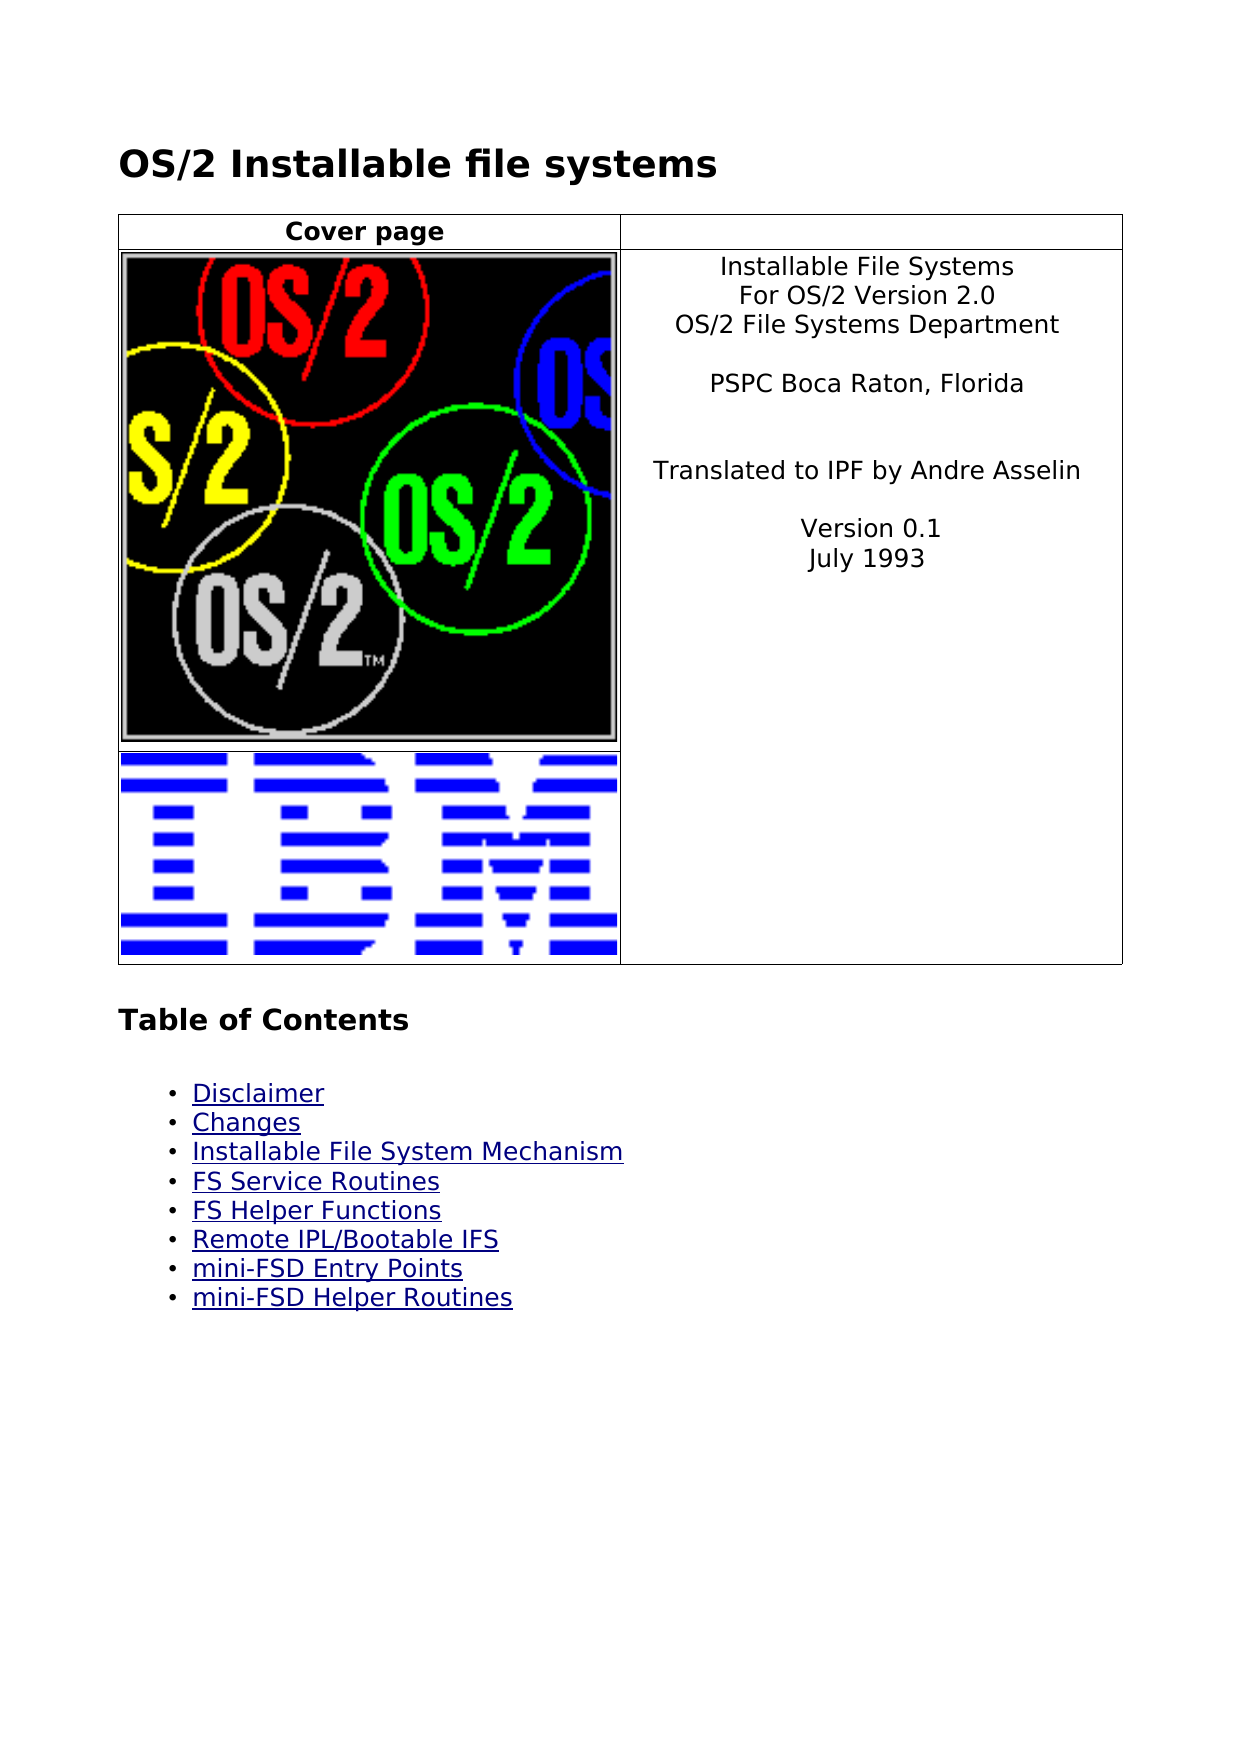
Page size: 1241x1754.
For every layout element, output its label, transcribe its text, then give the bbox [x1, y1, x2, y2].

table_cell [119, 250, 620, 751]
table_header [621, 215, 1122, 249]
list mini-FSD Helper Routines [177, 1283, 1122, 1313]
table_header Cover page [119, 215, 620, 249]
list mini-FSD Entry Points [177, 1254, 1122, 1283]
list Disclaimer [177, 1079, 1122, 1108]
subtitle Table of Contents [118, 1003, 1122, 1037]
list Remote IPL/Bootable IFS [177, 1225, 1122, 1254]
list FS Helper Functions [177, 1196, 1122, 1225]
picture [121, 252, 618, 742]
table_cell [119, 752, 620, 963]
list FS Service Routines [177, 1167, 1122, 1196]
list Changes [177, 1108, 1122, 1138]
table_cell Installable File Systems For OS/2 Version 2.0 OS/2 File Systems Department PSPC Boca Raton, Florida Translated to IPF by Andre Asselin Version 0.1 July 1993 [621, 250, 1122, 963]
list Installable File System Mechanism [177, 1138, 1122, 1167]
picture [121, 753, 618, 955]
subtitle OS/2 Installable file systems [118, 143, 1122, 187]
